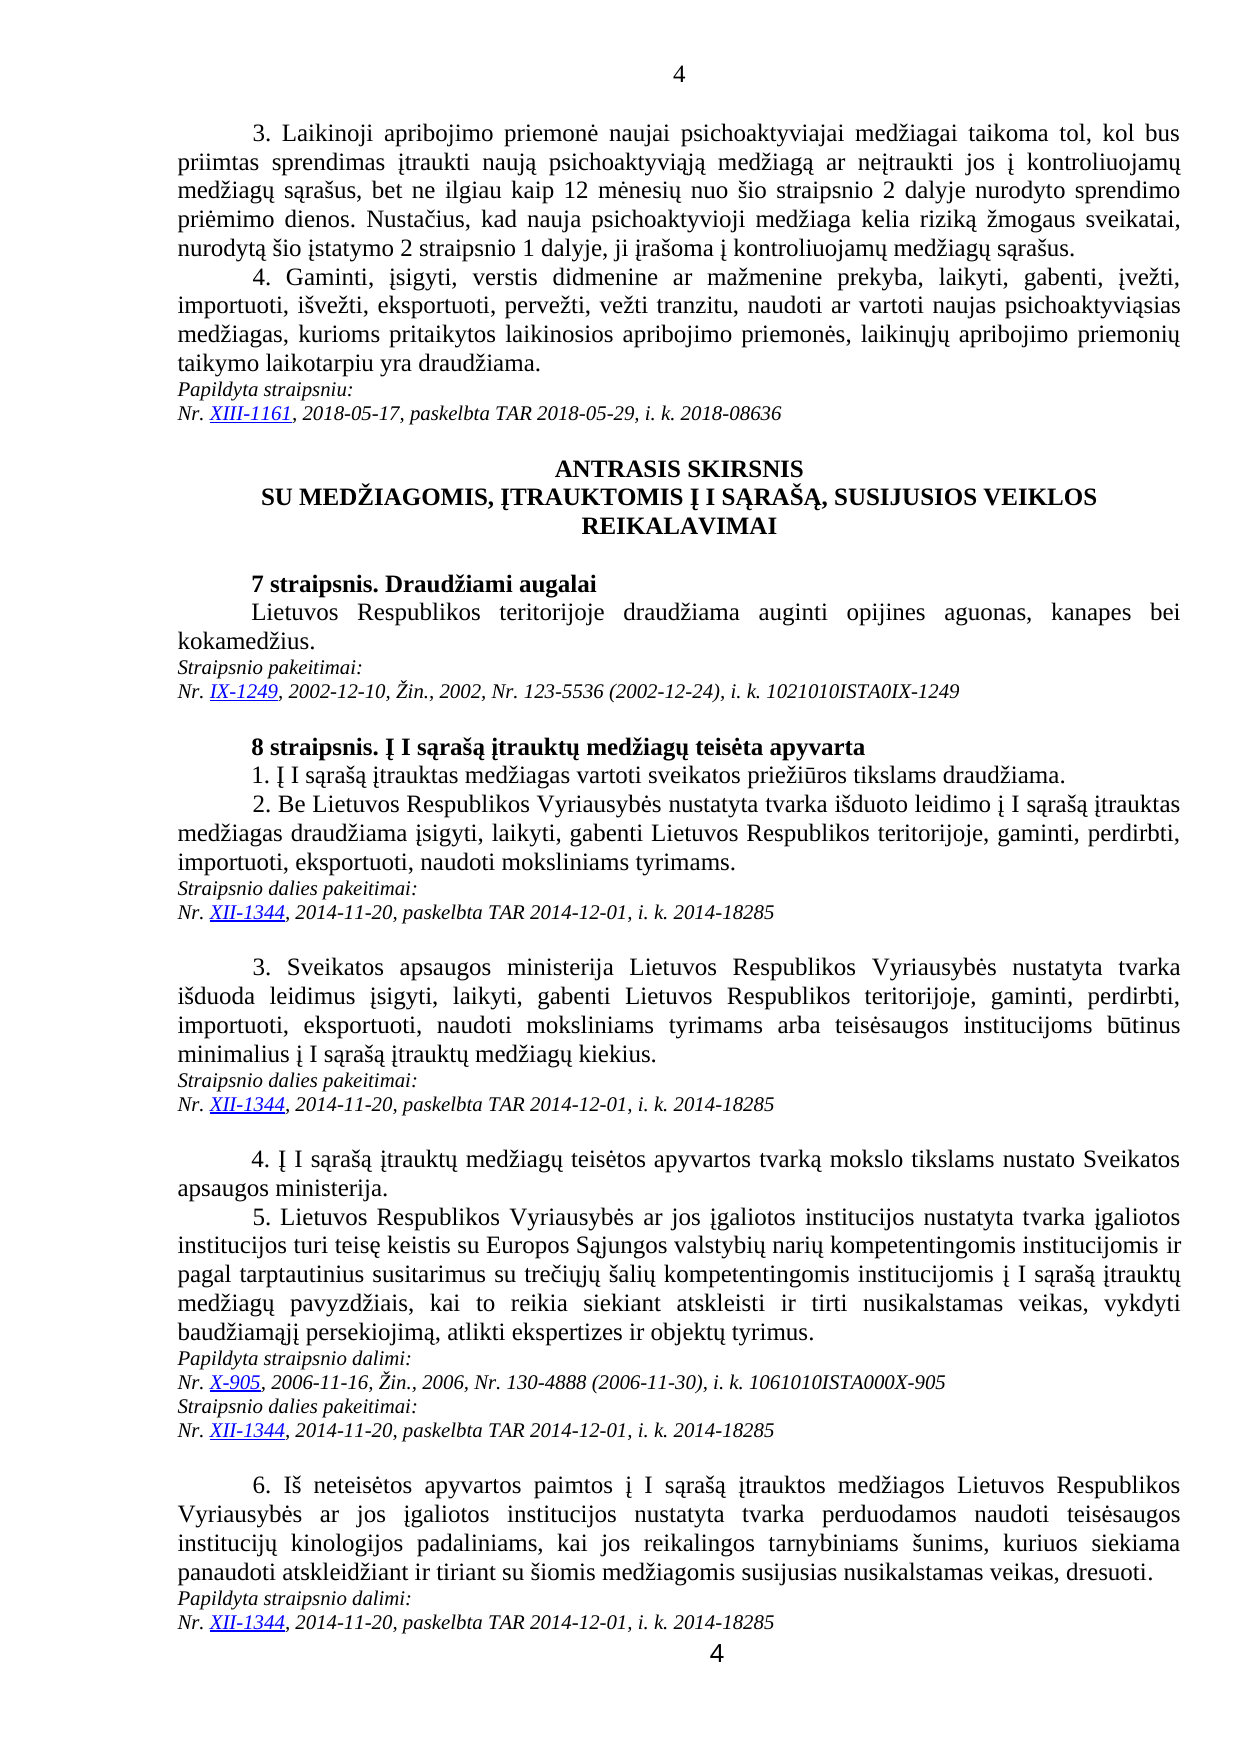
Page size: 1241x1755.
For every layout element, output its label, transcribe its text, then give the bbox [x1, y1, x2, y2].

text Nr. XII-1344, 2014-11-20, paskelbta TAR 2014-12-01, i. k. 2014-18285 [177, 900, 1181, 924]
text Nr. XII-1344, 2014-11-20, paskelbta TAR 2014-12-01, i. k. 2014-18285 [177, 1610, 1181, 1634]
text 3. Laikinoji apribojimo priemonė naujai psichoaktyviajai medžiagai taikoma tol, kol bus priimtas sprendimas įtraukti naują psichoaktyviąją medžiagą ar neįtraukti jos į kontroliuojamų medžiagų sąrašus, bet ne ilgiau kaip 12 mėnesių nuo šio straipsnio 2 dalyje nurodyto sprendimo priėmimo dienos. Nustačius, kad nauja psichoaktyvioji medžiaga kelia riziką žmogaus sveikatai, nurodytą šio įstatymo 2 straipsnio 1 dalyje, ji įrašoma į kontroliuojamų medžiagų sąrašus. [177, 118, 1181, 262]
text Lietuvos Respublikos teritorijoje draudžiama auginti opijines aguonas, kanapes bei kokamedžius. [177, 597, 1181, 655]
text Straipsnio dalies pakeitimai: [177, 1067, 1181, 1092]
text Nr. XII-1344, 2014-11-20, paskelbta TAR 2014-12-01, i. k. 2014-18285 [177, 1418, 1181, 1442]
text 4. Į I sąrašą įtrauktų medžiagų teisėtos apyvartos tvarką mokslo tikslams nustato Sveikatos apsaugos ministerija. [177, 1144, 1181, 1202]
text Nr. XII-1344, 2014-11-20, paskelbta TAR 2014-12-01, i. k. 2014-18285 [177, 1092, 1181, 1116]
text 1. Į I sąrašą įtrauktas medžiagas vartoti sveikatos priežiūros tikslams draudžiama. [177, 761, 1181, 789]
text 3. Sveikatos apsaugos ministerija Lietuvos Respublikos Vyriausybės nustatyta tvarka išduoda leidimus įsigyti, laikyti, gabenti Lietuvos Respublikos teritorijoje, gaminti, perdirbti, importuoti, eksportuoti, naudoti moksliniams tyrimams arba teisėsaugos institucijoms būtinus minimalius į I sąrašą įtrauktų medžiagų kiekius. [177, 952, 1181, 1067]
text ANTRASIS SKIRSNIS [177, 454, 1181, 482]
text 2. Be Lietuvos Respublikos Vyriausybės nustatyta tvarka išduoto leidimo į I sąrašą įtrauktas medžiagas draudžiama įsigyti, laikyti, gabenti Lietuvos Respublikos teritorijoje, gaminti, perdirbti, importuoti, eksportuoti, naudoti moksliniams tyrimams. [177, 789, 1181, 876]
text 7 straipsnis. Draudžiami augalai [177, 569, 1181, 597]
text 8 straipsnis. Į I sąrašą įtrauktų medžiagų teisėta apyvarta [177, 732, 1181, 761]
text Nr. XIII-1161, 2018-05-17, paskelbta TAR 2018-05-29, i. k. 2018-08636 [177, 401, 1181, 425]
text Nr. IX-1249, 2002-12-10, Žin., 2002, Nr. 123-5536 (2002-12-24), i. k. 1021010ISTA0IX-1249 [177, 679, 1181, 703]
text Straipsnio dalies pakeitimai: [177, 876, 1181, 900]
text Papildyta straipsnio dalimi: [177, 1346, 1181, 1370]
text SU MEDŽIAGOMIS, ĮTRAUKTOMIS Į I SĄRAŠĄ, SUSIJUSIOS VEIKLOS REIKALAVIMAI [177, 482, 1181, 540]
text 5. Lietuvos Respublikos Vyriausybės ar jos įgaliotos institucijos nustatyta tvarka įgaliotos institucijos turi teisę keistis su Europos Sąjungos valstybių narių kompetentingomis institucijomis ir pagal tarptautinius susitarimus su trečiųjų šalių kompetentingomis institucijomis į I sąrašą įtrauktų medžiagų pavyzdžiais, kai to reikia siekiant atskleisti ir tirti nusikalstamas veikas, vykdyti baudžiamąjį persekiojimą, atlikti ekspertizes ir objektų tyrimus. [177, 1202, 1181, 1346]
text 6. Iš neteisėtos apyvartos paimtos į I sąrašą įtrauktos medžiagos Lietuvos Respublikos Vyriausybės ar jos įgaliotos institucijos nustatyta tvarka perduodamos naudoti teisėsaugos institucijų kinologijos padaliniams, kai jos reikalingos tarnybiniams šunims, kuriuos siekiama panaudoti atskleidžiant ir tiriant su šiomis medžiagomis susijusias nusikalstamas veikas, dresuoti. [177, 1471, 1181, 1586]
text 4. Gaminti, įsigyti, verstis didmenine ar mažmenine prekyba, laikyti, gabenti, įvežti, importuoti, išvežti, eksportuoti, pervežti, vežti tranzitu, naudoti ar vartoti naujas psichoaktyviąsias medžiagas, kurioms pritaikytos laikinosios apribojimo priemonės, laikinųjų apribojimo priemonių taikymo laikotarpiu yra draudžiama. [177, 262, 1181, 377]
text Straipsnio pakeitimai: [177, 655, 1181, 679]
text Papildyta straipsnio dalimi: [177, 1586, 1181, 1610]
text Papildyta straipsniu: [177, 377, 1181, 401]
text Nr. X-905, 2006-11-16, Žin., 2006, Nr. 130-4888 (2006-11-30), i. k. 1061010ISTA000X-905 [177, 1370, 1181, 1394]
text Straipsnio dalies pakeitimai: [177, 1394, 1181, 1418]
